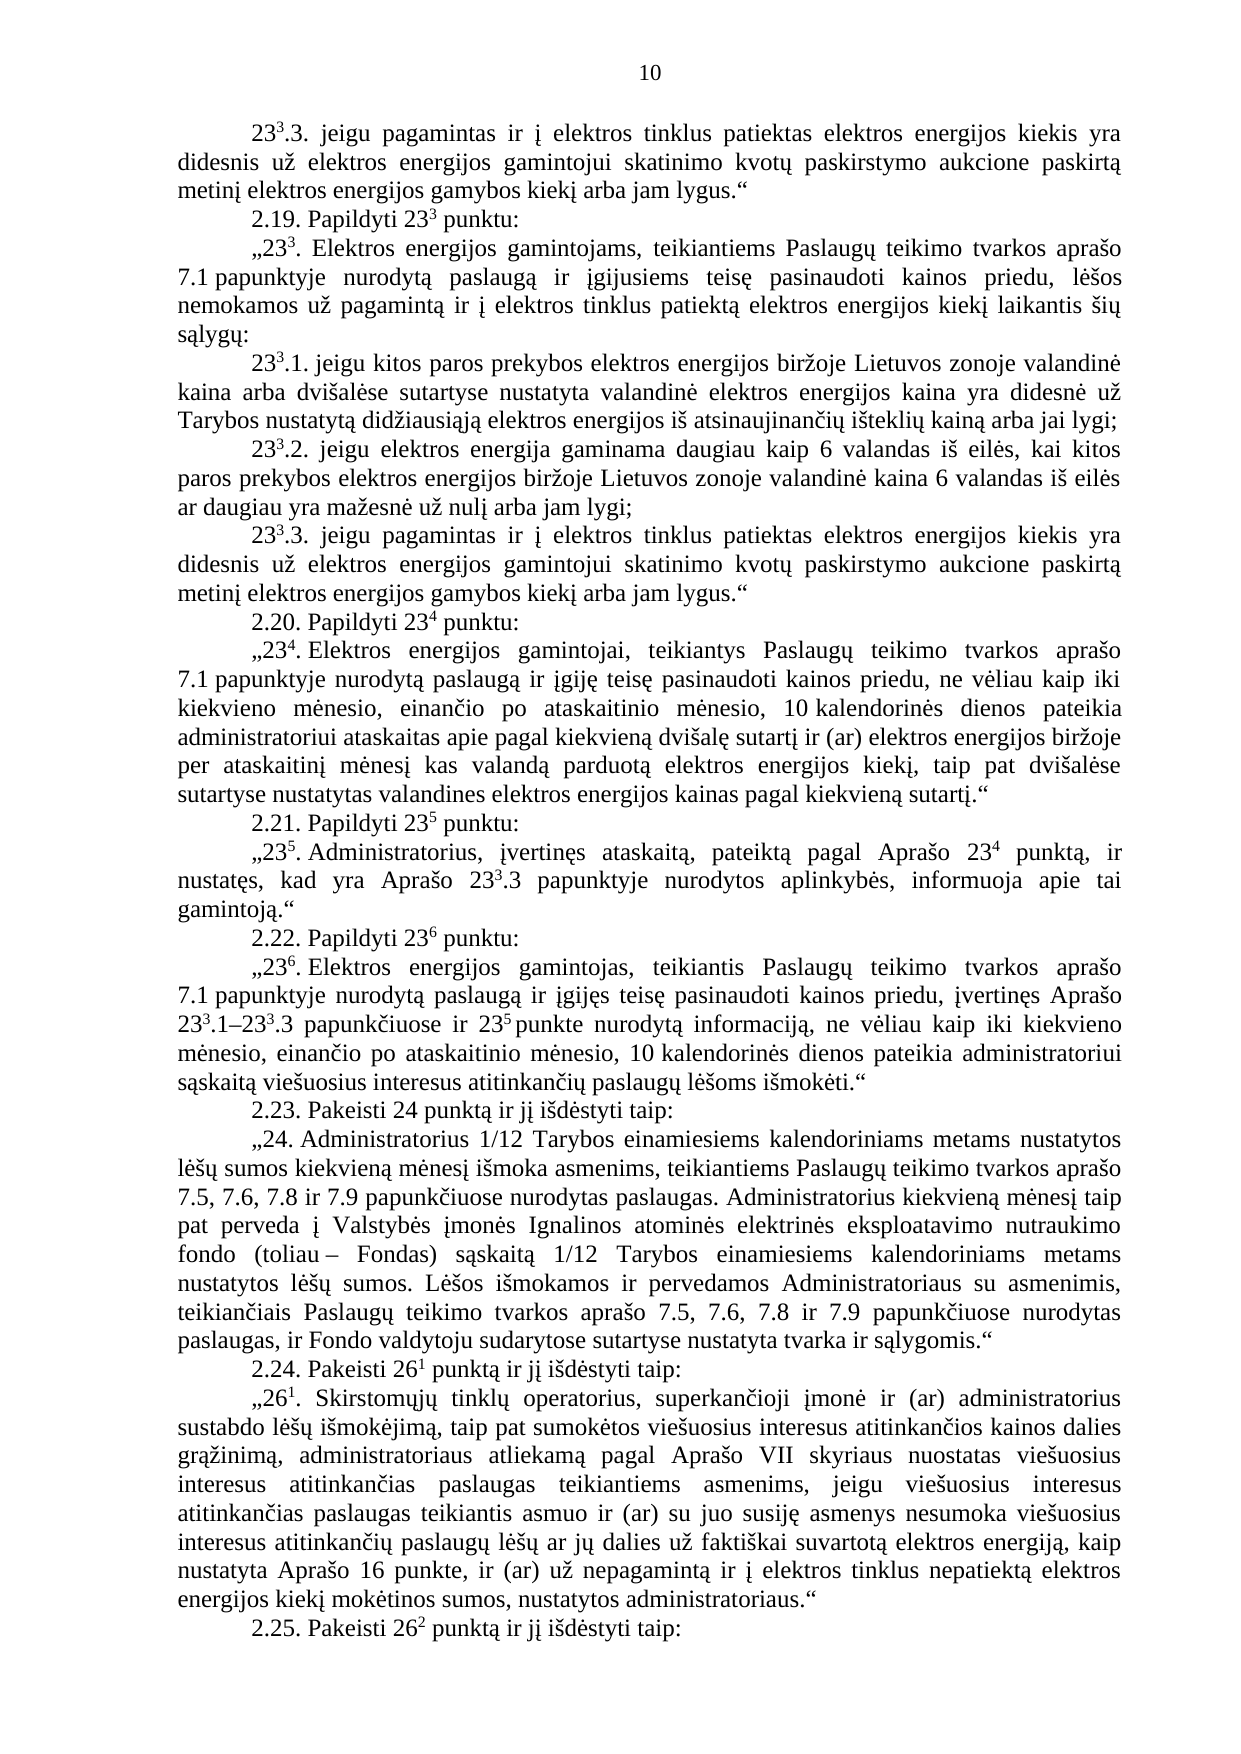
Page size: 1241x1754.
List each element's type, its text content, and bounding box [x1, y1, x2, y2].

text 233.2. jeigu elektros energija gaminama daugiau kaip 6 valandas iš eilės, kai kitos paros prekybos elektros energijos biržoje Lietuvos zonoje valandinė kaina 6 valandas iš eilės ar daugiau yra mažesnė už nulį arba jam lygi; [177, 434, 1122, 521]
text „234. Elektros energijos gamintojai, teikiantys Paslaugų teikimo tvarkos aprašo 7.1 papunktyje nurodytą paslaugą ir įgiję teisę pasinaudoti kainos priedu, ne vėliau kaip iki kiekvieno mėnesio, einančio po ataskaitinio mėnesio, 10 kalendorinės dienos pateikia administratoriui ataskaitas apie pagal kiekvieną dvišalę sutartį ir (ar) elektros energijos biržoje per ataskaitinį mėnesį kas valandą parduotą elektros energijos kiekį, taip pat dvišalėse sutartyse nustatytas valandines elektros energijos kainas pagal kiekvieną sutartį.“ [177, 636, 1122, 808]
text 2.22. Papildyti 236 punktu: [177, 923, 1122, 952]
text 233.1. jeigu kitos paros prekybos elektros energijos biržoje Lietuvos zonoje valandinė kaina arba dvišalėse sutartyse nustatyta valandinė elektros energijos kaina yra didesnė už Tarybos nustatytą didžiausiąją elektros energijos iš atsinaujinančių išteklių kainą arba jai lygi; [177, 348, 1122, 434]
text „261. Skirstomųjų tinklų operatorius, superkančioji įmonė ir (ar) administratorius sustabdo lėšų išmokėjimą, taip pat sumokėtos viešuosius interesus atitinkančios kainos dalies grąžinimą, administratoriaus atliekamą pagal Aprašo VII skyriaus nuostatas viešuosius interesus atitinkančias paslaugas teikiantiems asmenims, jeigu viešuosius interesus atitinkančias paslaugas teikiantis asmuo ir (ar) su juo susiję asmenys nesumoka viešuosius interesus atitinkančių paslaugų lėšų ar jų dalies už faktiškai suvartotą elektros energiją, kaip nustatyta Aprašo 16 punkte, ir (ar) už nepagamintą ir į elektros tinklus nepatiektą elektros energijos kiekį mokėtinos sumos, nustatytos administratoriaus.“ [177, 1383, 1122, 1613]
text „233. Elektros energijos gamintojams, teikiantiems Paslaugų teikimo tvarkos aprašo 7.1 papunktyje nurodytą paslaugą ir įgijusiems teisę pasinaudoti kainos priedu, lėšos nemokamos už pagamintą ir į elektros tinklus patiektą elektros energijos kiekį laikantis šių sąlygų: [177, 233, 1122, 348]
text 2.24. Pakeisti 261 punktą ir jį išdėstyti taip: [177, 1354, 1122, 1383]
text „236. Elektros energijos gamintojas, teikiantis Paslaugų teikimo tvarkos aprašo 7.1 papunktyje nurodytą paslaugą ir įgijęs teisę pasinaudoti kainos priedu, įvertinęs Aprašo 233.1–233.3 papunkčiuose ir 235 punkte nurodytą informaciją, ne vėliau kaip iki kiekvieno mėnesio, einančio po ataskaitinio mėnesio, 10 kalendorinės dienos pateikia administratoriui sąskaitą viešuosius interesus atitinkančių paslaugų lėšoms išmokėti.“ [177, 952, 1122, 1096]
text 2.23. Pakeisti 24 punktą ir jį išdėstyti taip: [177, 1096, 1122, 1124]
text „24. Administratorius 1/12 Tarybos einamiesiems kalendoriniams metams nustatytos lėšų sumos kiekvieną mėnesį išmoka asmenims, teikiantiems Paslaugų teikimo tvarkos aprašo 7.5, 7.6, 7.8 ir 7.9 papunkčiuose nurodytas paslaugas. Administratorius kiekvieną mėnesį taip pat perveda į Valstybės įmonės Ignalinos atominės elektrinės eksploatavimo nutraukimo fondo (toliau – Fondas) sąskaitą 1/12 Tarybos einamiesiems kalendoriniams metams nustatytos lėšų sumos. Lėšos išmokamos ir pervedamos Administratoriaus su asmenimis, teikiančiais Paslaugų teikimo tvarkos aprašo 7.5, 7.6, 7.8 ir 7.9 papunkčiuose nurodytas paslaugas, ir Fondo valdytoju sudarytose sutartyse nustatyta tvarka ir sąlygomis.“ [177, 1124, 1122, 1354]
text „235. Administratorius, įvertinęs ataskaitą, pateiktą pagal Aprašo 234 punktą, ir nustatęs, kad yra Aprašo 233.3 papunktyje nurodytos aplinkybės, informuoja apie tai gamintoją.“ [177, 837, 1122, 923]
text 2.21. Papildyti 235 punktu: [177, 808, 1122, 837]
text 2.25. Pakeisti 262 punktą ir jį išdėstyti taip: [177, 1613, 1122, 1642]
text 2.19. Papildyti 233 punktu: [177, 204, 1122, 233]
text 2.20. Papildyti 234 punktu: [177, 607, 1122, 636]
text 233.3. jeigu pagamintas ir į elektros tinklus patiektas elektros energijos kiekis yra didesnis už elektros energijos gamintojui skatinimo kvotų paskirstymo aukcione paskirtą metinį elektros energijos gamybos kiekį arba jam lygus.“ [177, 521, 1122, 607]
text 233.3. jeigu pagamintas ir į elektros tinklus patiektas elektros energijos kiekis yra didesnis už elektros energijos gamintojui skatinimo kvotų paskirstymo aukcione paskirtą metinį elektros energijos gamybos kiekį arba jam lygus.“ [177, 118, 1122, 204]
